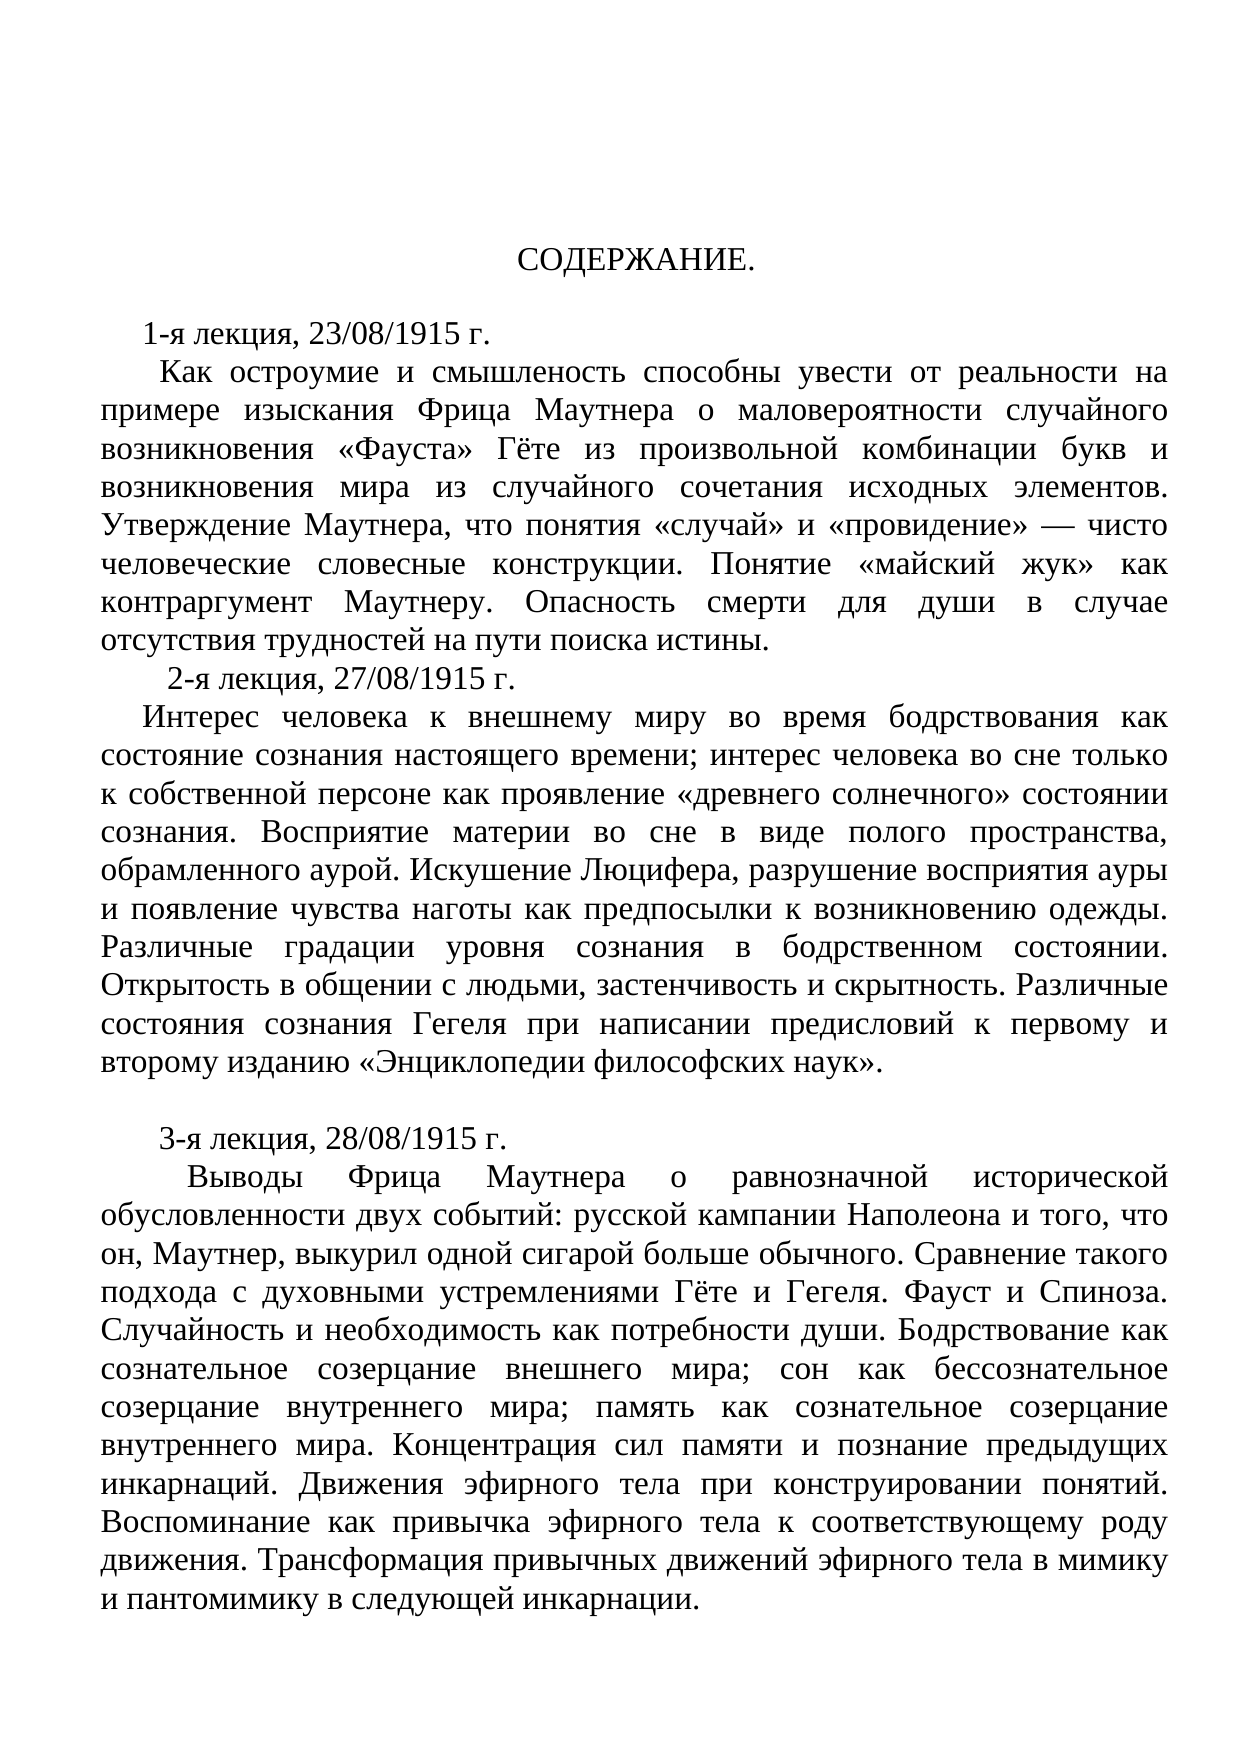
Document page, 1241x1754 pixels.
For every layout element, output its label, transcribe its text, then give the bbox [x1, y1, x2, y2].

text Интерес человека к внешнему миру во время бодрствования как состояние сознания настоящего времени; интерес человека во сне только к собственной персоне как проявление «древнего солнечного» состоянии сознания. Восприятие материи во сне в виде полого пространства, обрамленного аурой. Искушение Люцифера, разрушение восприятия ауры и появление чувства наготы как предпосылки к возникновению одежды. Различные градации уровня сознания в бодрственном состоянии. Открытость в общении с людьми, застенчивость и скрытность. Различные состояния сознания Гегеля при написании предисловий к первому и второму изданию «Энциклопедии философских наук». [100, 696, 1169, 1080]
text СОДЕРЖАНИЕ. [100, 239, 1169, 277]
text 3-я лекция, 28/08/1915 г. [100, 1118, 1169, 1156]
text Выводы Фрица Маутнера о равнозначной исторической обусловленности двух событий: русской кампании Наполеона и того, что он, Маутнер, выкурил одной сигарой больше обычного. Сравнение такого подхода с духовными устремлениями Гёте и Гегеля. Фауст и Спиноза. Случайность и необходимость как потребности души. Бодрствование как сознательное созерцание внешнего мира; сон как бессознательное созерцание внутреннего мира; память как сознательное созерцание внутреннего мира. Концентрация сил памяти и познание предыдущих инкарнаций. Движения эфирного тела при конструировании понятий. Воспоминание как привычка эфирного тела к соответствующему роду движения. Трансформация привычных движений эфирного тела в мимику и пантомимику в следующей инкарнации. [100, 1156, 1169, 1616]
text Как остроумие и смышленость способны увести от реальности на примере изыскания Фрица Маутнера о маловероятности случайного возникновения «Фауста» Гёте из произвольной комбинации букв и возникновения мира из случайного сочетания исходных элементов. Утверждение Маутнера, что понятия «случай» и «провидение» — чисто человеческие словесные конструкции. Понятие «майский жук» как контраргумент Маутнеру. Опасность смерти для души в случае отсутствия трудностей на пути поиска истины. [100, 351, 1169, 658]
text 2-я лекция, 27/08/1915 г. [100, 658, 1169, 696]
text 1-я лекция, 23/08/1915 г. [100, 313, 1169, 351]
